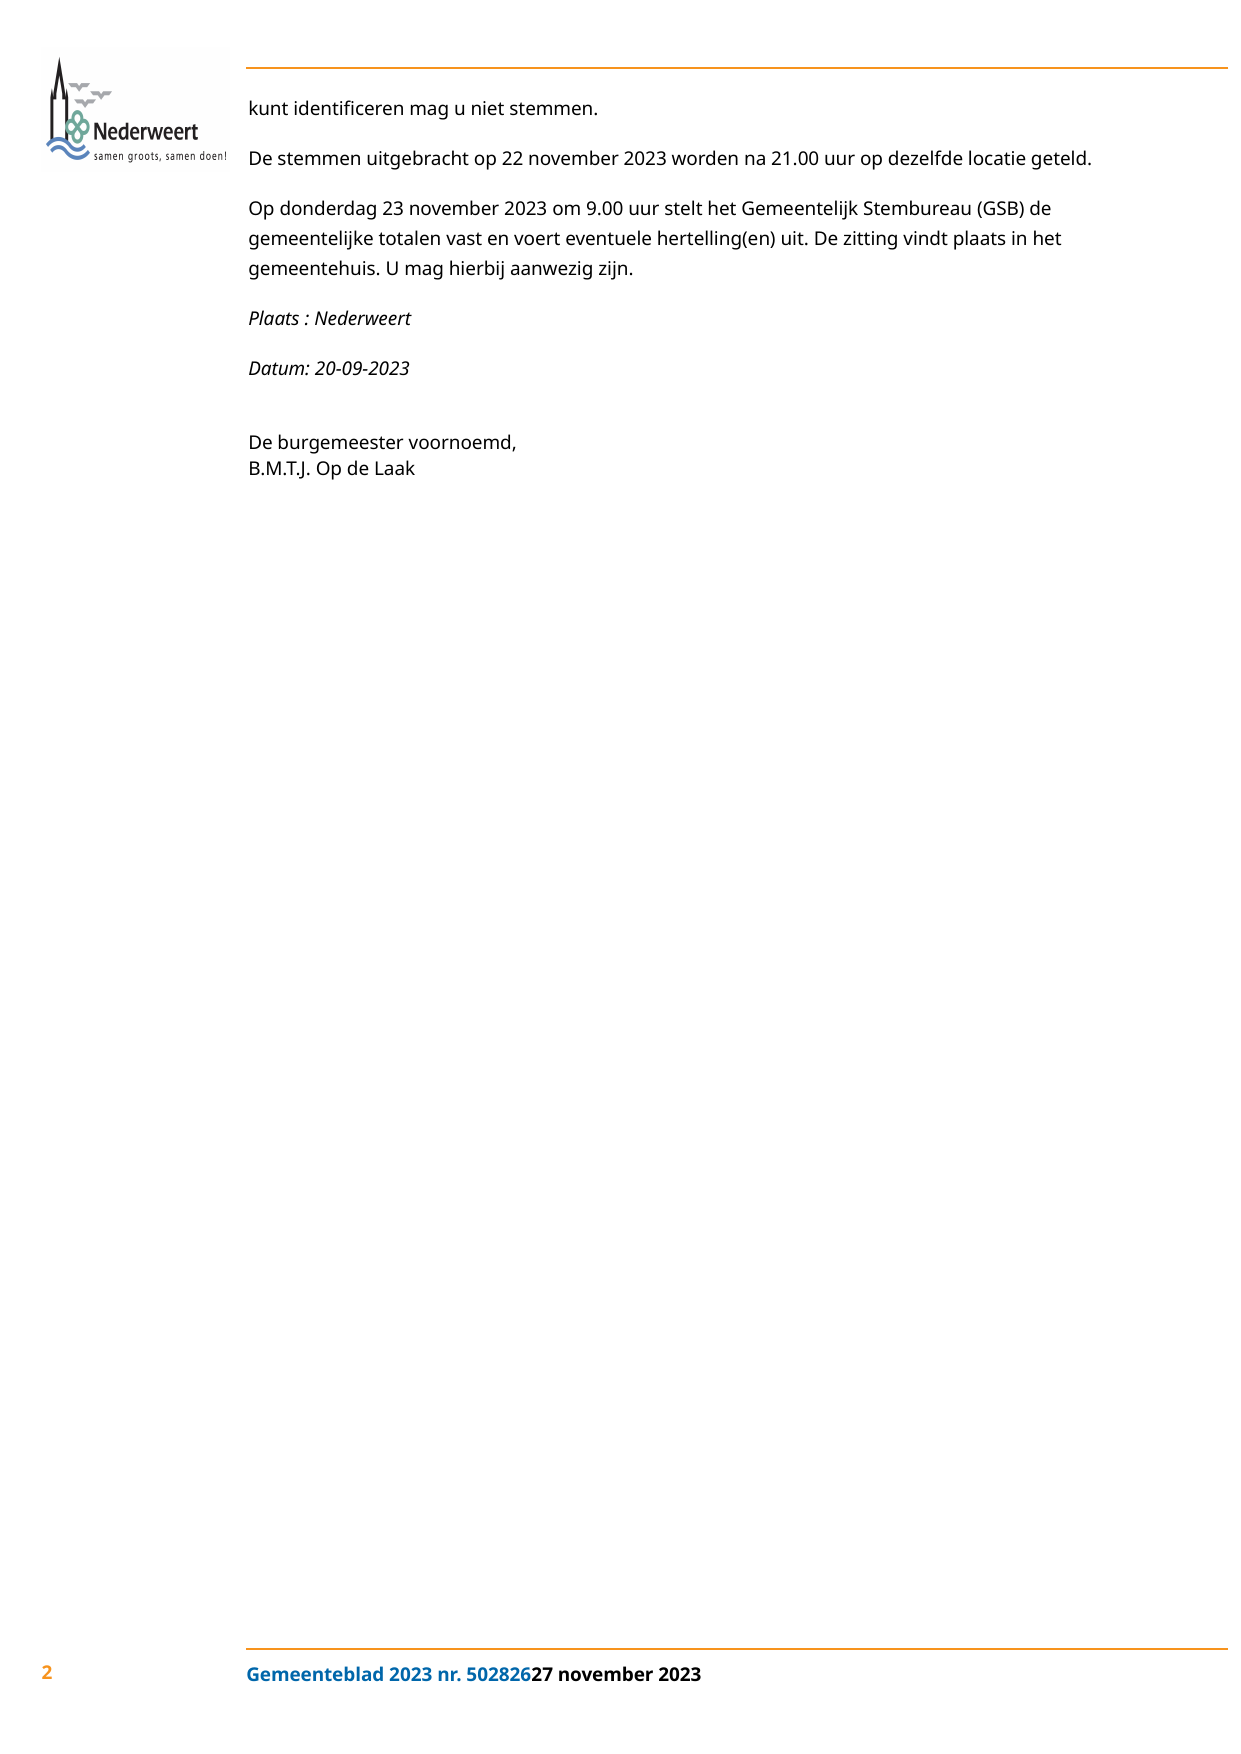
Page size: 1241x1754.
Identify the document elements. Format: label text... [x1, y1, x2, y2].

text Plaats : Nederweert [248, 305, 1152, 331]
text Op donderdag 23 november 2023 om 9.00 uur stelt het Gemeentelijk Stembureau (GSB) de gemeentelijke totalen vast en voert eventuele hertelling(en) uit. De zitting vindt plaats in het gemeentehuis. U mag hierbij aanwezig zijn. [248, 196, 1152, 281]
text De burgemeester voornoemd, [248, 429, 1152, 455]
picture [41, 47, 231, 172]
text kunt identificeren mag u niet stemmen. [248, 95, 1152, 121]
text Datum: 20-09-2023 [248, 356, 1152, 381]
text De stemmen uitgebracht op 22 november 2023 worden na 21.00 uur op dezelfde locatie geteld. [248, 145, 1152, 171]
text B.M.T.J. Op de Laak [248, 455, 1152, 481]
